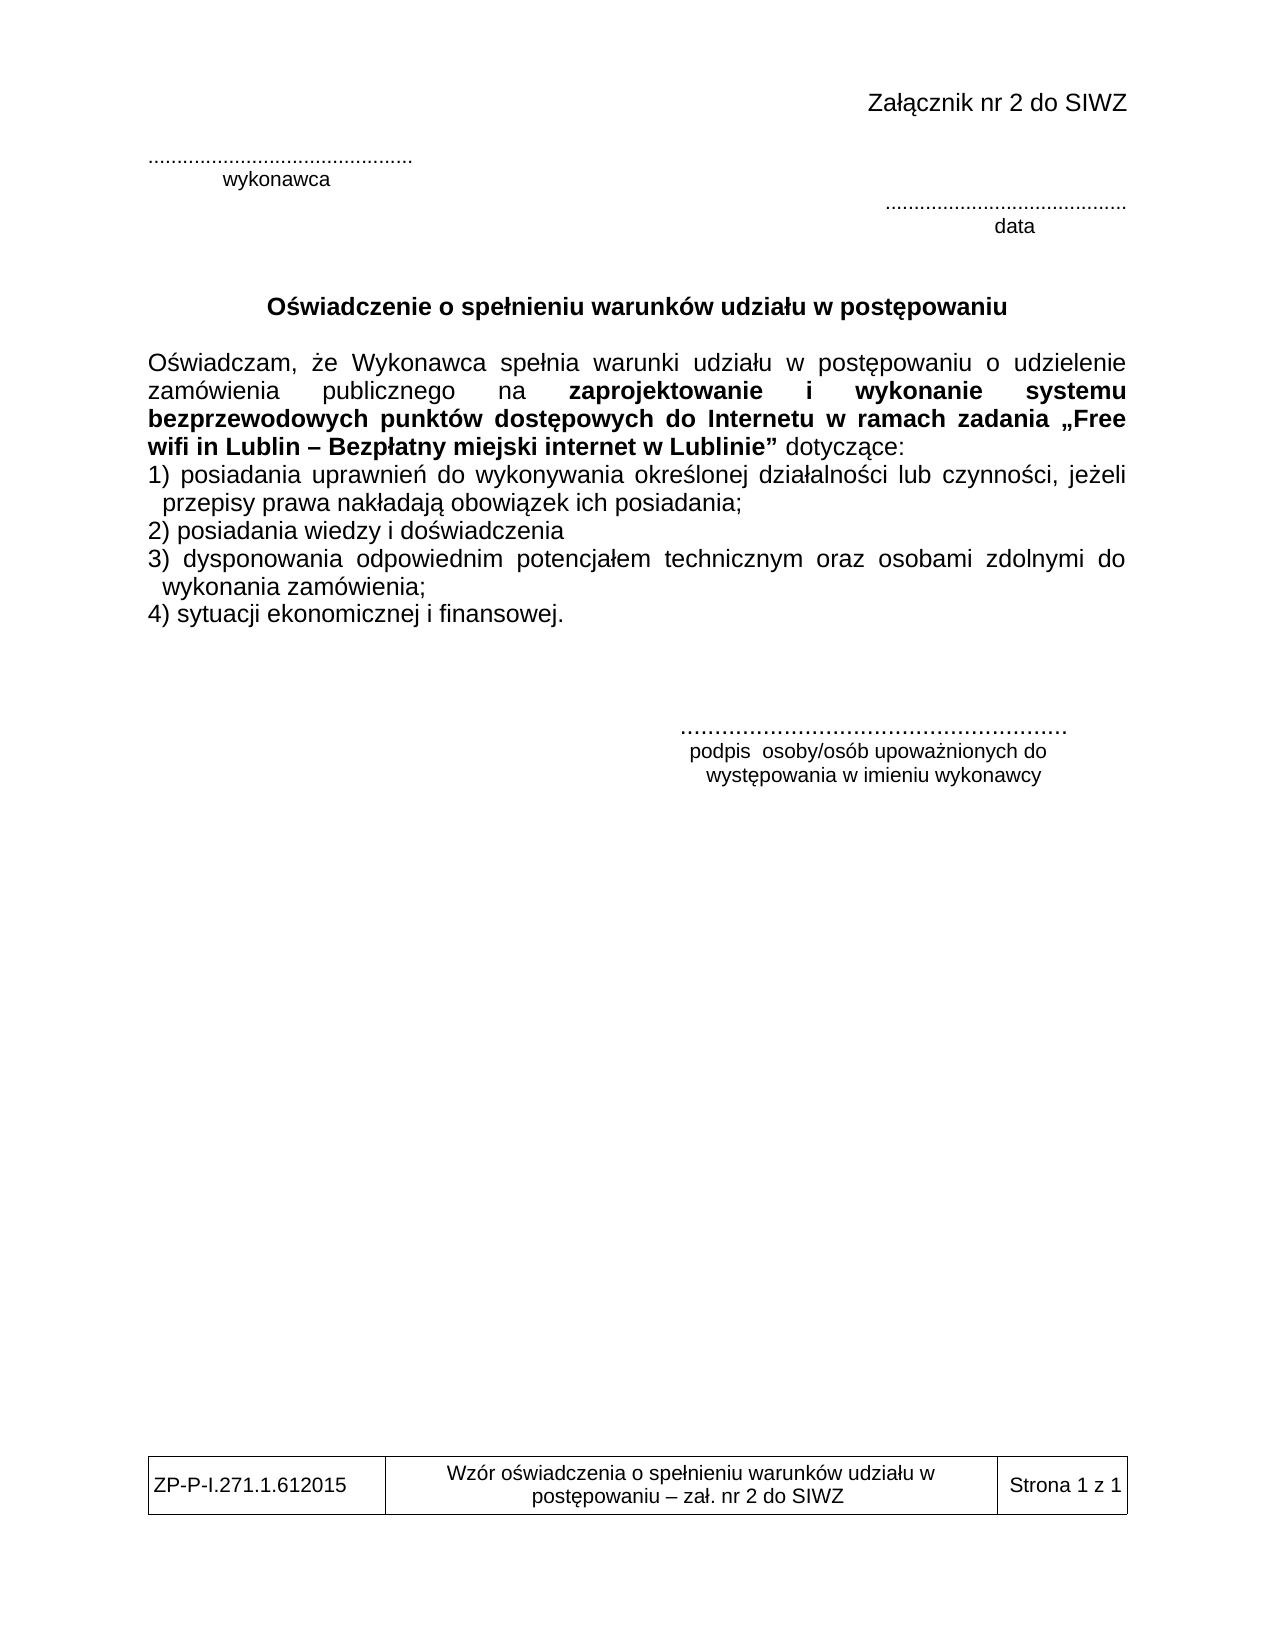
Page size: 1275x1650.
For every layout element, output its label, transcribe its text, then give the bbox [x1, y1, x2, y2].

subtitle Załącznik nr 2 do SIWZ [148, 89, 1127, 117]
text 2) posiadania wiedzy i doświadczenia [148, 517, 1127, 544]
text Oświadczam, że Wykonawca spełnia warunki udziału w postępowaniu o udzielenie zamówienia publicznego na zaprojektowanie i wykonanie systemu bezprzewodowych punktów dostępowych do Internetu w ramach zadania „Free wifi in Lublin – Bezpłatny miejski internet w Lublinie” dotyczące: [148, 349, 1127, 461]
text .............................................. [148, 144, 1127, 168]
text data [148, 214, 1127, 237]
text 4) sytuacji ekonomicznej i finansowej. [148, 600, 1127, 628]
text ........................................................ [620, 712, 1127, 740]
text występowania w imieniu wykonawcy [620, 763, 1127, 786]
text .......................................... [148, 191, 1127, 214]
text 3) dysponowania odpowiednim potencjałem technicznym oraz osobami zdolnymi do wykonania zamówienia; [148, 544, 1127, 600]
text 1) posiadania uprawnień do wykonywania określonej działalności lub czynności, jeżeli przepisy prawa nakładają obowiązek ich posiadania; [148, 461, 1127, 517]
text wykonawca [148, 168, 1127, 191]
text podpis osoby/osób upoważnionych do [620, 740, 1127, 763]
text Oświadczenie o spełnieniu warunków udziału w postępowaniu [148, 293, 1127, 321]
